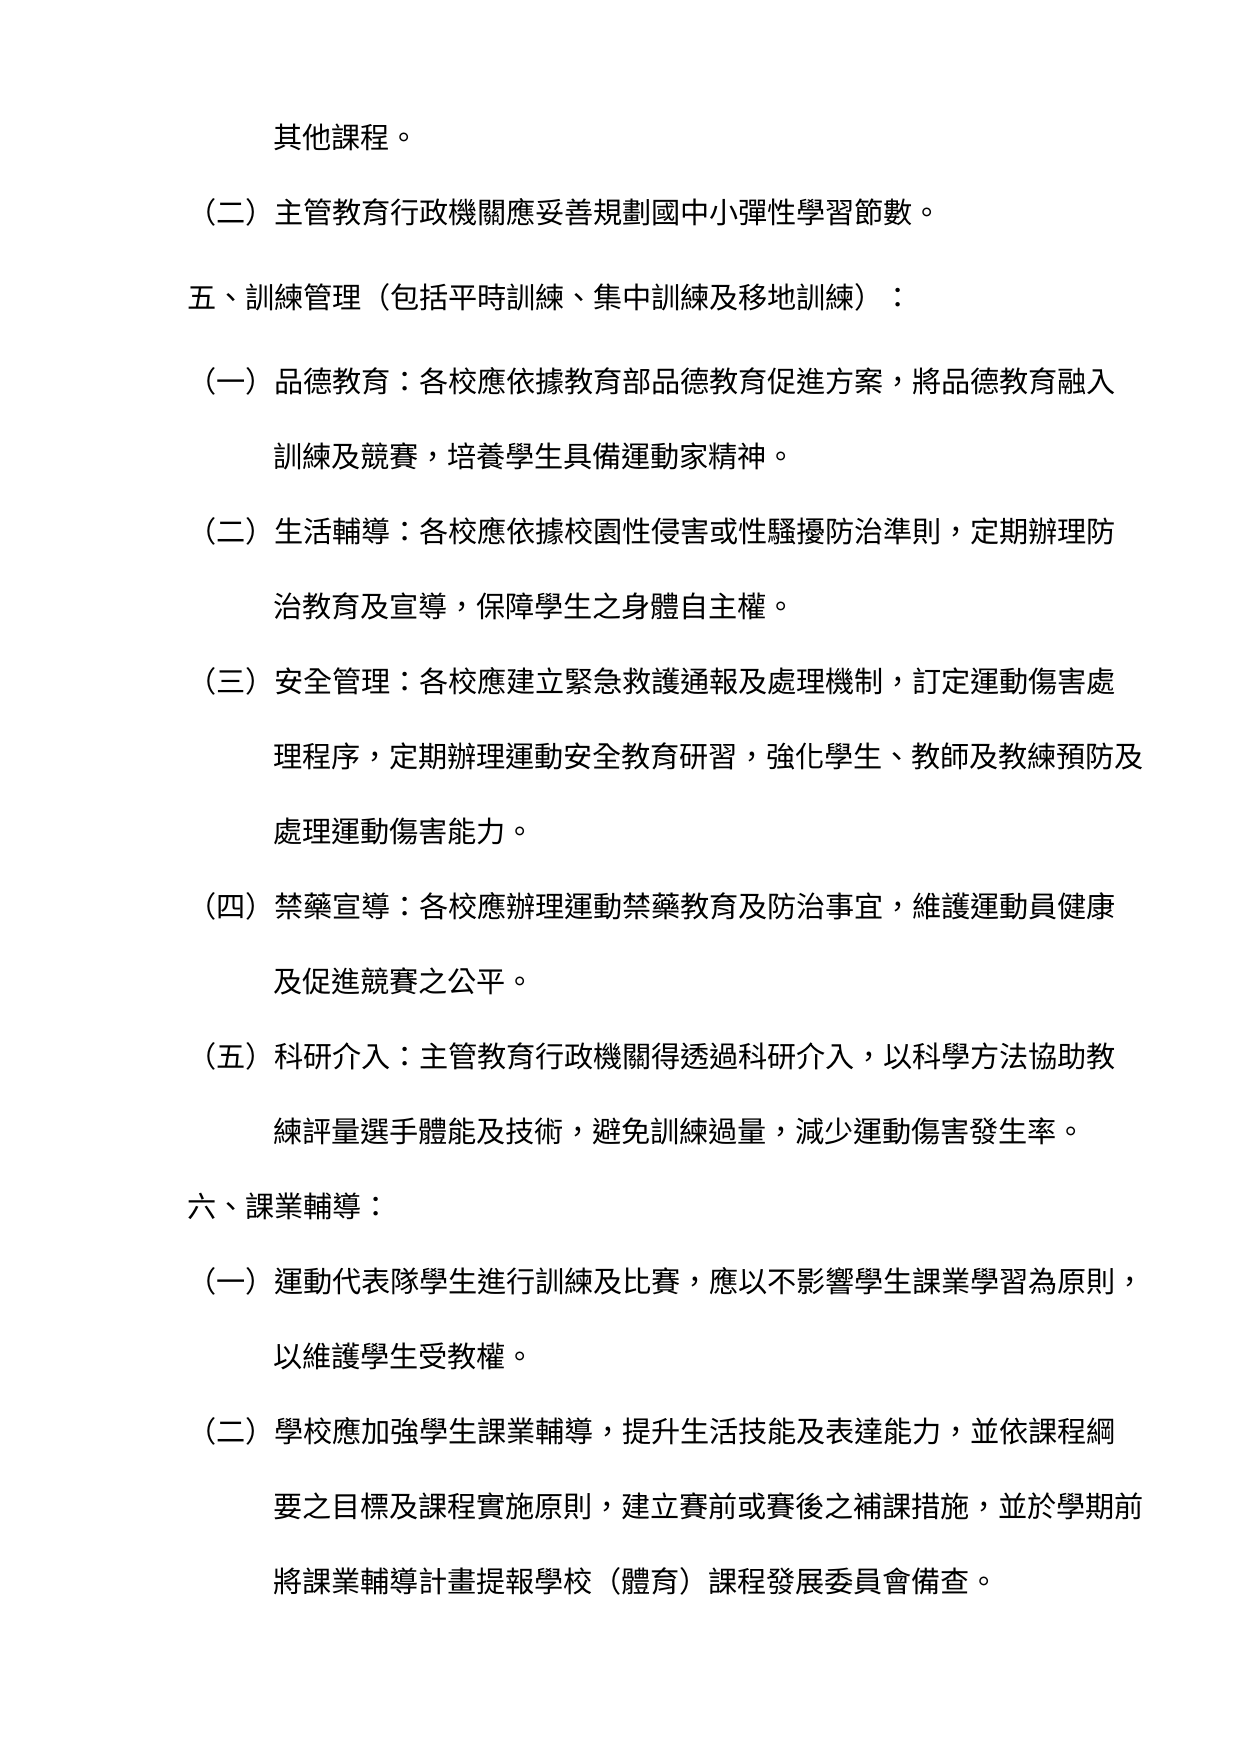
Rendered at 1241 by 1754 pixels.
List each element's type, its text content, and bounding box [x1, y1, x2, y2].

text （四）禁藥宣導：各校應辦理運動禁藥教育及防治事宜，維護運動員健康及促進競賽之公平。 [187, 868, 1144, 1018]
text （三）安全管理：各校應建立緊急救護通報及處理機制，訂定運動傷害處理程序，定期辦理運動安全教育研習，強化學生、教師及教練預防及處理運動傷害能力。 [187, 643, 1144, 868]
text （五）科研介入：主管教育行政機關得透過科研介入，以科學方法協助教練評量選手體能及技術，避免訓練過量，減少運動傷害發生率。 [187, 1018, 1144, 1168]
text （一）運動代表隊學生進行訓練及比賽，應以不影響學生課業學習為原則，以維護學生受教權。 [187, 1243, 1144, 1393]
text 六、課業輔導： [187, 1168, 1144, 1243]
text （二）主管教育行政機關應妥善規劃國中小彈性學習節數。 [187, 174, 1144, 249]
text （一）品德教育：各校應依據教育部品德教育促進方案，將品德教育融入訓練及競賽，培養學生具備運動家精神。 [187, 343, 1144, 493]
text （二）生活輔導：各校應依據校園性侵害或性騷擾防治準則，定期辦理防治教育及宣導，保障學生之身體自主權。 [187, 493, 1144, 643]
text （二）學校應加強學生課業輔導，提升生活技能及表達能力，並依課程綱要之目標及課程實施原則，建立賽前或賽後之補課措施，並於學期前將課業輔導計畫提報學校（體育）課程發展委員會備查。 [187, 1393, 1144, 1618]
text 其他課程。 [187, 99, 1144, 174]
text 五、訓練管理（包括平時訓練、集中訓練及移地訓練）： [187, 258, 1144, 333]
